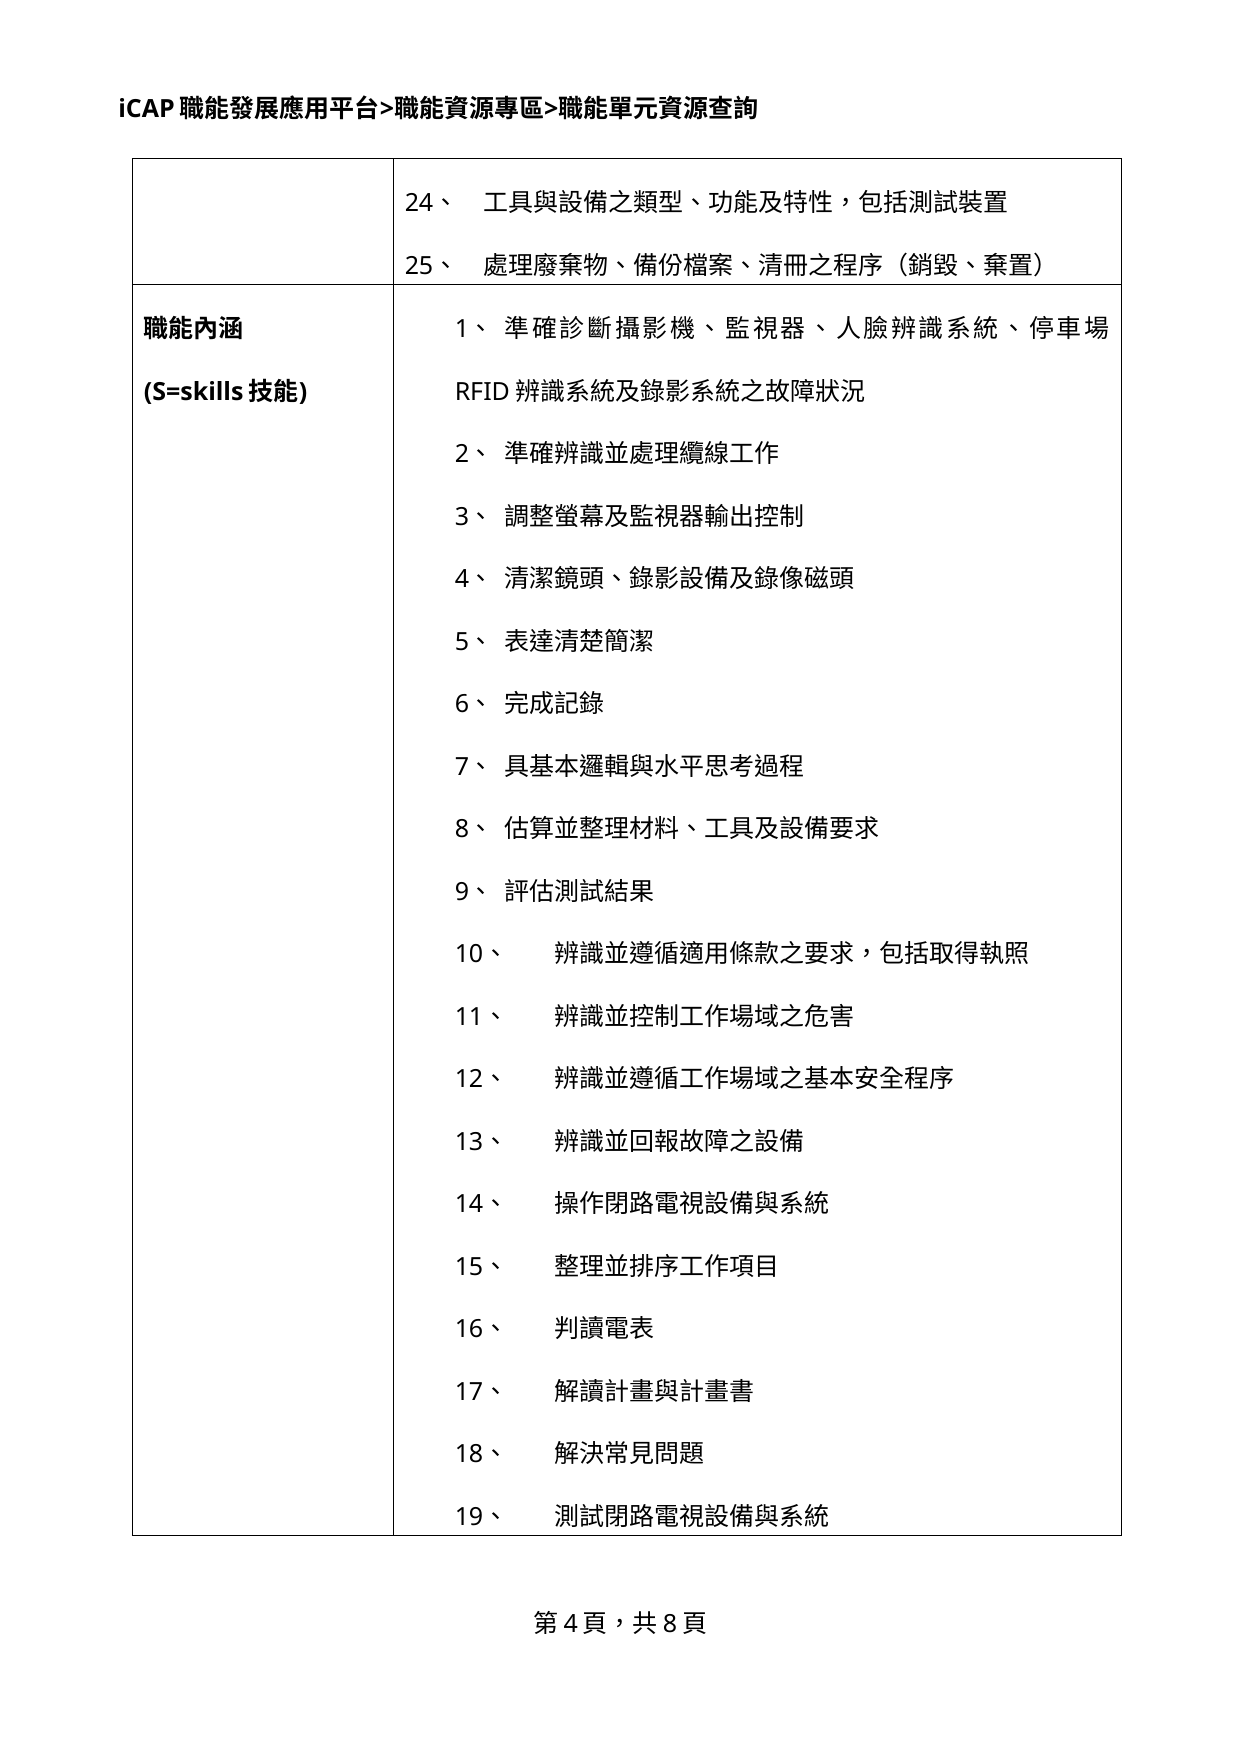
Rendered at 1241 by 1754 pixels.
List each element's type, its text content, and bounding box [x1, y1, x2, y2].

table_cell 準確診斷攝影機、監視器、人臉辨識系統、停車場RFID辨識系統及錄影系統之故障狀況 準確辨識並處理纜線工作 調整螢幕及監視器輸出控制 清潔鏡頭、錄影設備及錄像磁頭 表達清楚簡潔 完成記錄 具基本邏輯與水平思考過程 估算並整理材料、工具及設備要求 評估測試結果 辨識並遵循適用條款之要求，包括取得執照 辨識並控制工作場域之危害 辨識並遵循工作場域之基本安全程序 辨識並回報故障之設備 操作閉路電視設備與系統 整理並排序工作項目 判讀電表 解讀計畫與計畫書 解決常見問題 測試閉路電視設備與系統 使用數字鍵與控制台 使用適合之工具與設備，包括手動工具、電動工具及測試裝置 在指定區域內進行作業 [394, 285, 1121, 1535]
table_cell [133, 159, 393, 284]
table_cell 職能內涵 (S=skills技能) [133, 285, 393, 1535]
table_cell 適用條款之要求，包括取得執照及客戶保密協定 基本電路圖表 營建方法與類型 辨識電纜、監視系統線路之方法與技巧 保護電路要求 清潔鏡頭之要求 清潔錄影設備與錄像磁頭之要求 常見閉路電視設備與系統錯誤 接地系統安排與要求 電氣知識 緊急事件處理程序 找尋故障技巧 絕緣與測試程序 控制台之類型與功能 取得並存放工具、設備與材料之程序 回報故障或不良工具及設備之程序 回報與記錄及檢討及相關要求 高空作業與有限空間作業之相關要求 閉路電視設備與系統作業相關之風險與危害 安全作業場域程序及應變處理作業相關技術詞彙及使用操作 確認閉路電視設備與系統作業正常之相關測試 電腦軟體之類型與功能 閉路電視設備與系統之類型、功能及特性 工具與設備之類型、功能及特性，包括測試裝置 處理廢棄物、備份檔案、清冊之程序（銷毀、棄置） [394, 159, 1121, 284]
